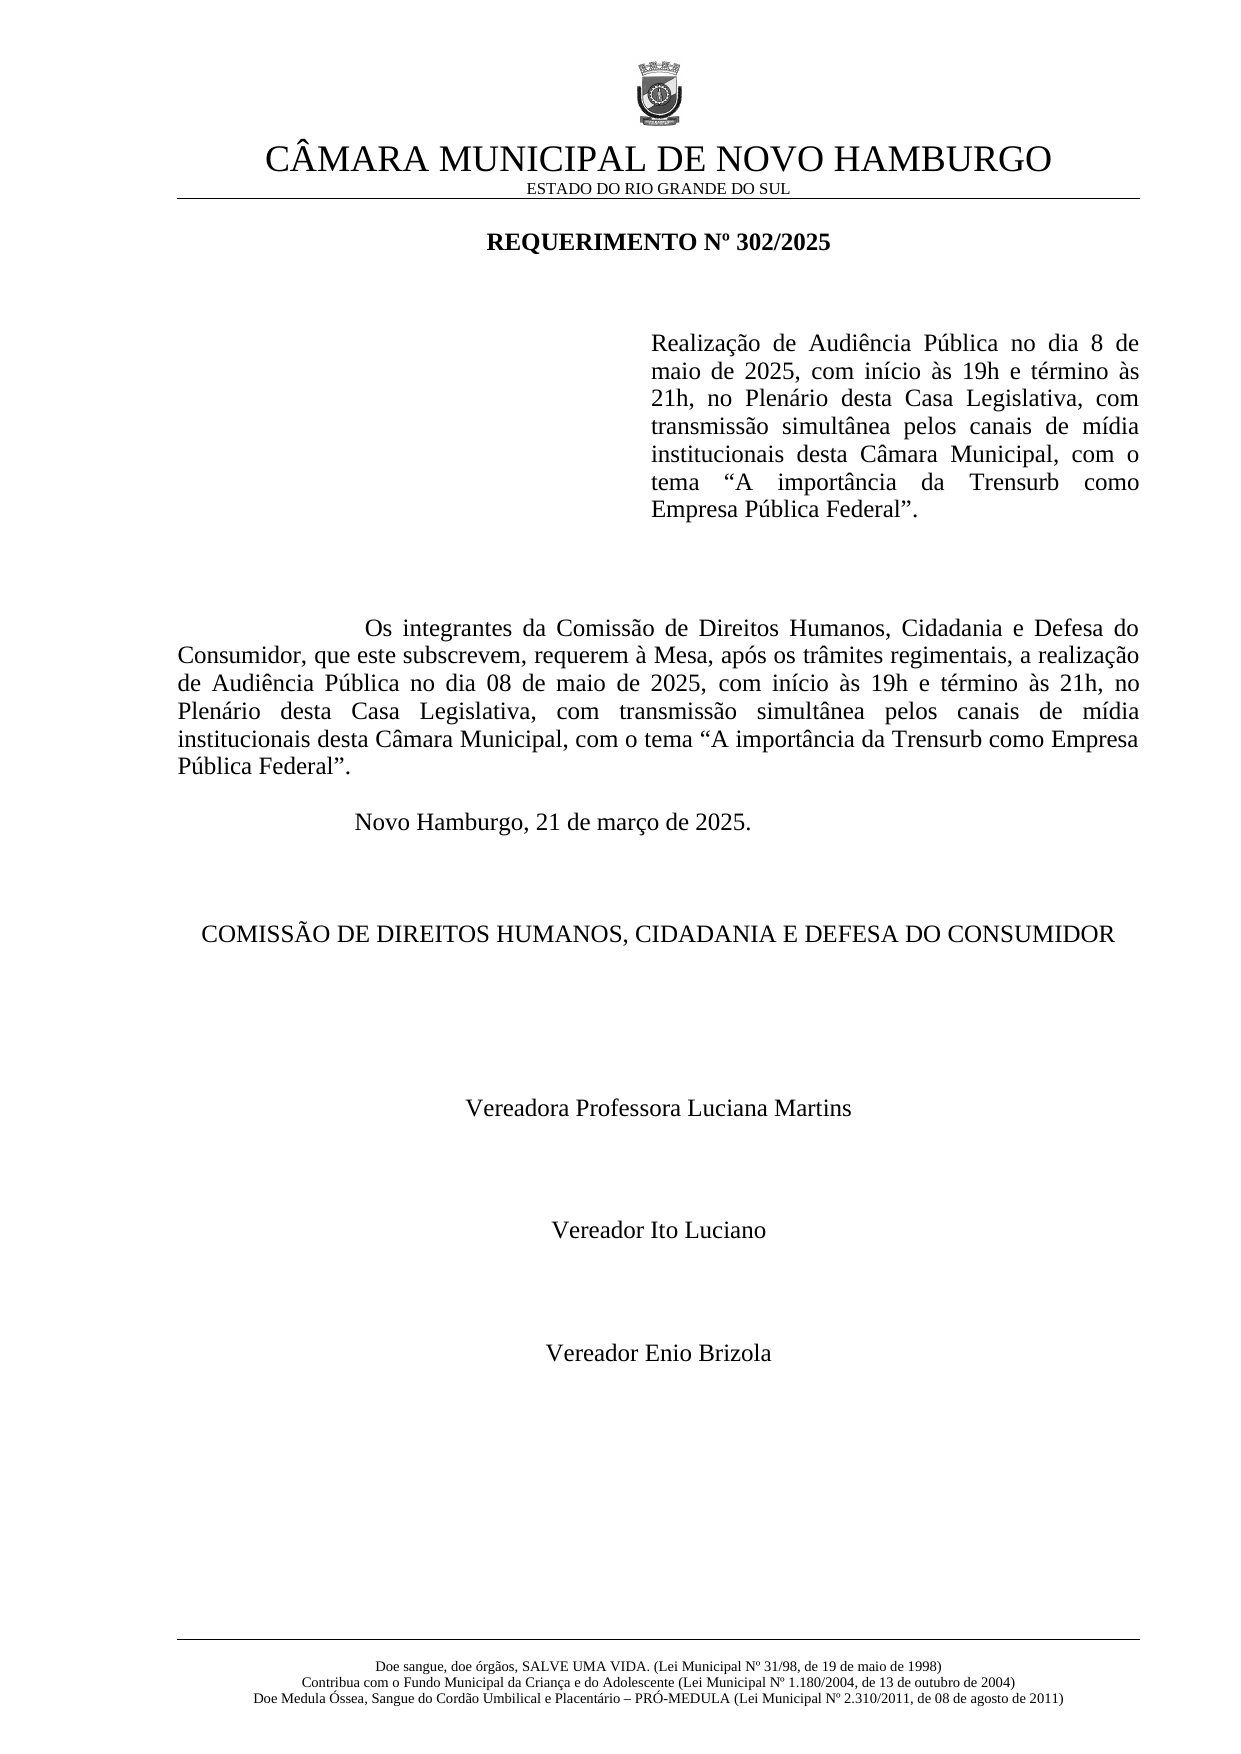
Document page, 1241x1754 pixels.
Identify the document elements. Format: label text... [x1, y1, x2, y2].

table_header Vereadora Professora Luciana Martins [177, 1005, 1140, 1128]
text Realização de Audiência Pública no dia 8 de maio de 2025, com início às 19h e término às 21h, no Plenário desta Casa Legislativa, com transmissão simultânea pelos canais de mídia institucionais desta Câmara Municipal, com o tema “A importância da Trensurb como Empresa Pública Federal”. [651, 329, 1140, 523]
text Novo Hamburgo, 21 de março de 2025. [177, 808, 1140, 836]
table_cell Vereador Enio Brizola [177, 1250, 1140, 1372]
table_cell Vereador Ito Luciano [177, 1128, 1140, 1250]
text REQUERIMENTO Nº 302/2025 [177, 228, 1140, 256]
text COMISSÃO DE DIREITOS HUMANOS, CIDADANIA E DEFESA DO CONSUMIDOR [177, 921, 1140, 948]
text Os integrantes da Comissão de Direitos Humanos, Cidadania e Defesa do Consumidor, que este subscrevem, requerem à Mesa, após os trâmites regimentais, a realização de Audiência Pública no dia 08 de maio de 2025, com início às 19h e término às 21h, no Plenário desta Casa Legislativa, com transmissão simultânea pelos canais de mídia institucionais desta Câmara Municipal, com o tema “A importância da Trensurb como Empresa Pública Federal”. [177, 614, 1140, 780]
